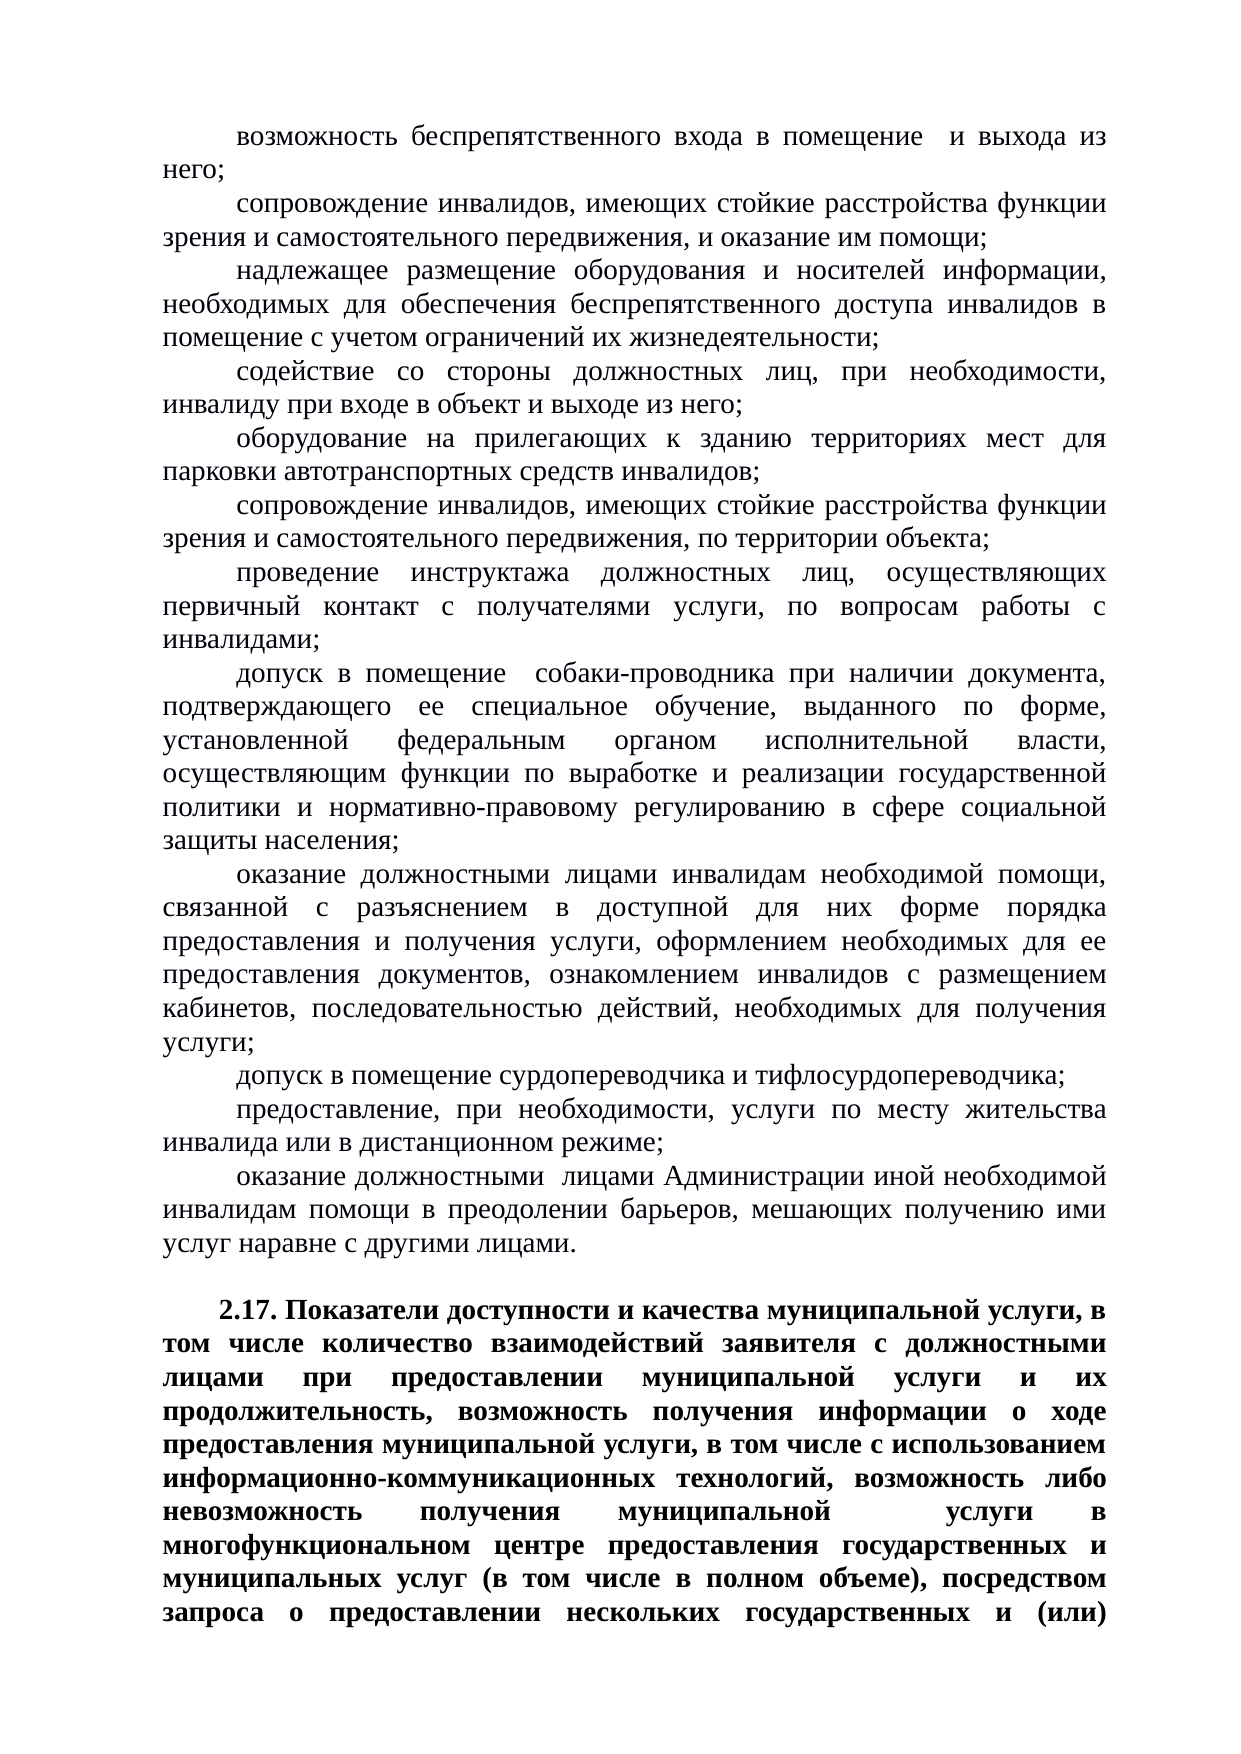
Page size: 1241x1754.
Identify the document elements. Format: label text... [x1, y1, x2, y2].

text возможность беспрепятственного входа в помещение и выхода из него; [162, 118, 1107, 185]
text 2.17. Показатели доступности и качества муниципальной услуги, в том числе количество взаимодействий заявителя с должностными лицами при предоставлении муниципальной услуги и их продолжительность, возможность получения информации о ходе предоставления муниципальной услуги, в том числе с использованием информационно-коммуникационных технологий, возможность либо невозможность получения муниципальной услуги в многофункциональном центре предоставления государственных и муниципальных услуг (в том числе в полном объеме), посредством запроса о предоставлении нескольких государственных и (или) [162, 1292, 1107, 1627]
text сопровождение инвалидов, имеющих стойкие расстройства функции зрения и самостоятельного передвижения, по территории объекта; [162, 487, 1107, 554]
text оказание должностными лицами Администрации иной необходимой инвалидам помощи в преодолении барьеров, мешающих получению ими услуг наравне с другими лицами. [162, 1158, 1107, 1258]
text содействие со стороны должностных лиц, при необходимости, инвалиду при входе в объект и выходе из него; [162, 353, 1107, 420]
text проведение инструктажа должностных лиц, осуществляющих первичный контакт с получателями услуги, по вопросам работы с инвалидами; [162, 554, 1107, 655]
text допуск в помещение собаки-проводника при наличии документа, подтверждающего ее специальное обучение, выданного по форме, установленной федеральным органом исполнительной власти, осуществляющим функции по выработке и реализации государственной политики и нормативно-правовому регулированию в сфере социальной защиты населения; [162, 655, 1107, 856]
text допуск в помещение сурдопереводчика и тифлосурдопереводчика; [162, 1057, 1107, 1091]
text надлежащее размещение оборудования и носителей информации, необходимых для обеспечения беспрепятственного доступа инвалидов в помещение с учетом ограничений их жизнедеятельности; [162, 252, 1107, 353]
text оборудование на прилегающих к зданию территориях мест для парковки автотранспортных средств инвалидов; [162, 420, 1107, 487]
text оказание должностными лицами инвалидам необходимой помощи, связанной с разъяснением в доступной для них форме порядка предоставления и получения услуги, оформлением необходимых для ее предоставления документов, ознакомлением инвалидов с размещением кабинетов, последовательностью действий, необходимых для получения услуги; [162, 856, 1107, 1057]
text сопровождение инвалидов, имеющих стойкие расстройства функции зрения и самостоятельного передвижения, и оказание им помощи; [162, 185, 1107, 252]
text предоставление, при необходимости, услуги по месту жительства инвалида или в дистанционном режиме; [162, 1091, 1107, 1158]
